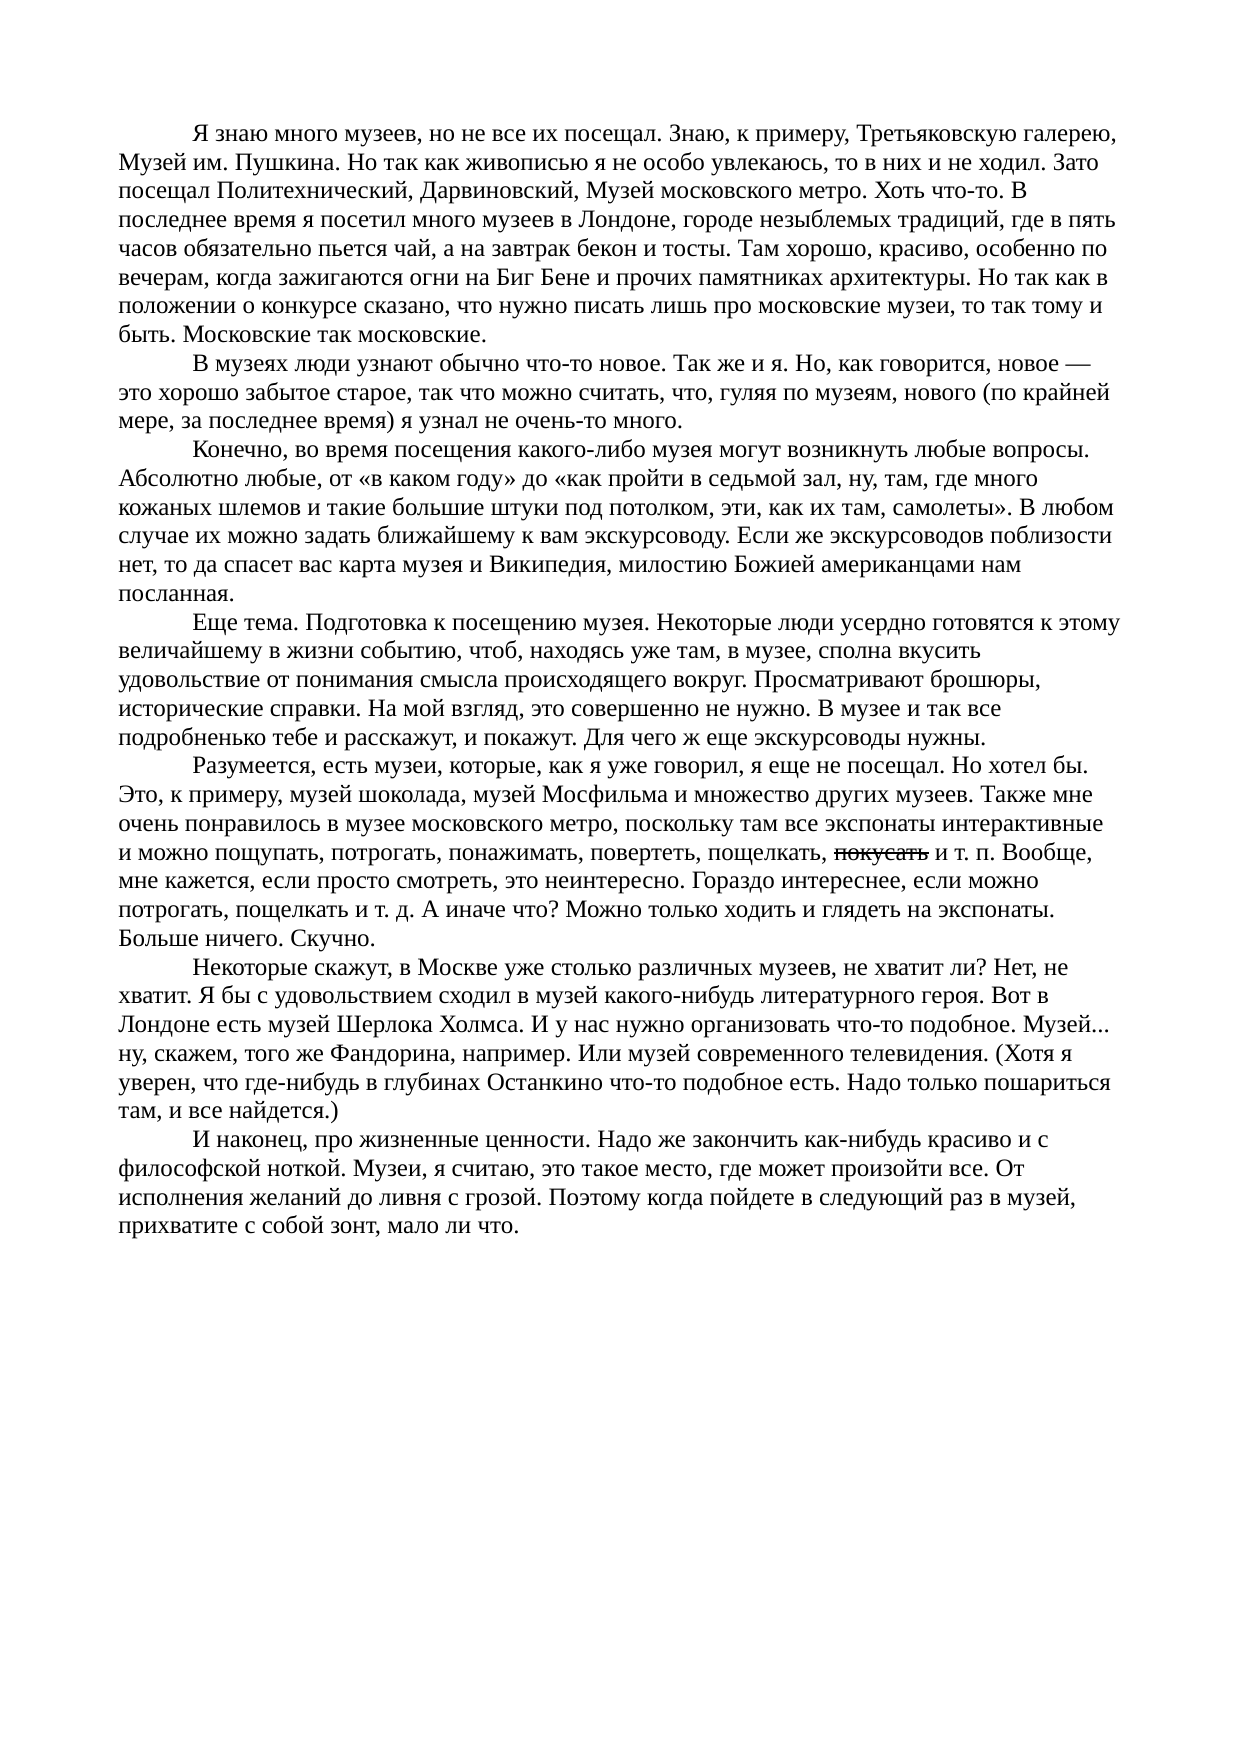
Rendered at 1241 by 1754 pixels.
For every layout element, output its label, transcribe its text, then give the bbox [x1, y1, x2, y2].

text Конечно, во время посещения какого-либо музея могут возникнуть любые вопросы. Абсолютно любые, от «в каком году» до «как пройти в седьмой зал, ну, там, где много кожаных шлемов и такие большие штуки под потолком, эти, как их там, самолеты». В любом случае их можно задать ближайшему к вам экскурсоводу. Если же экскурсоводов поблизости нет, то да спасет вас карта музея и Википедия, милостию Божией американцами нам посланная. [118, 434, 1122, 607]
text Еще тема. Подготовка к посещению музея. Некоторые люди усердно готовятся к этому величайшему в жизни событию, чтоб, находясь уже там, в музее, сполна вкусить удовольствие от понимания смысла происходящего вокруг. Просматривают брошюры, исторические справки. На мой взгляд, это совершенно не нужно. В музее и так все подробненько тебе и расскажут, и покажут. Для чего ж еще экскурсоводы нужны. [118, 607, 1122, 751]
text Я знаю много музеев, но не все их посещал. Знаю, к примеру, Третьяковскую галерею, Музей им. Пушкина. Но так как живописью я не особо увлекаюсь, то в них и не ходил. Зато посещал Политехнический, Дарвиновский, Музей московского метро. Хоть что-то. В последнее время я посетил много музеев в Лондоне, городе незыблемых традиций, где в пять часов обязательно пьется чай, а на завтрак бекон и тосты. Там хорошо, красиво, особенно по вечерам, когда зажигаются огни на Биг Бене и прочих памятниках архитектуры. Но так как в положении о конкурсе сказано, что нужно писать лишь про московские музеи, то так тому и быть. Московские так московские. [118, 118, 1122, 348]
text И наконец, про жизненные ценности. Надо же закончить как-нибудь красиво и с философской ноткой. Музеи, я считаю, это такое место, где может произойти все. От исполнения желаний до ливня с грозой. Поэтому когда пойдете в следующий раз в музей, прихватите с собой зонт, мало ли что. [118, 1124, 1122, 1239]
text Некоторые скажут, в Москве уже столько различных музеев, не хватит ли? Нет, не хватит. Я бы с удовольствием сходил в музей какого-нибудь литературного героя. Вот в Лондоне есть музей Шерлока Холмса. И у нас нужно организовать что-то подобное. Музей... ну, скажем, того же Фандорина, например. Или музей современного телевидения. (Хотя я уверен, что где-нибудь в глубинах Останкино что-то подобное есть. Надо только пошариться там, и все найдется.) [118, 952, 1122, 1124]
text Разумеется, есть музеи, которые, как я уже говорил, я еще не посещал. Но хотел бы. Это, к примеру, музей шоколада, музей Мосфильма и множество других музеев. Также мне очень понравилось в музее московского метро, поскольку там все экспонаты интерактивные и можно пощупать, потрогать, понажимать, повертеть, пощелкать, покусать и т. п. Вообще, мне кажется, если просто смотреть, это неинтересно. Гораздо интереснее, если можно потрогать, пощелкать и т. д. А иначе что? Можно только ходить и глядеть на экспонаты. Больше ничего. Скучно. [118, 751, 1122, 952]
text В музеях люди узнают обычно что-то новое. Так же и я. Но, как говорится, новое — это хорошо забытое старое, так что можно считать, что, гуляя по музеям, нового (по крайней мере, за последнее время) я узнал не очень-то много. [118, 348, 1122, 434]
